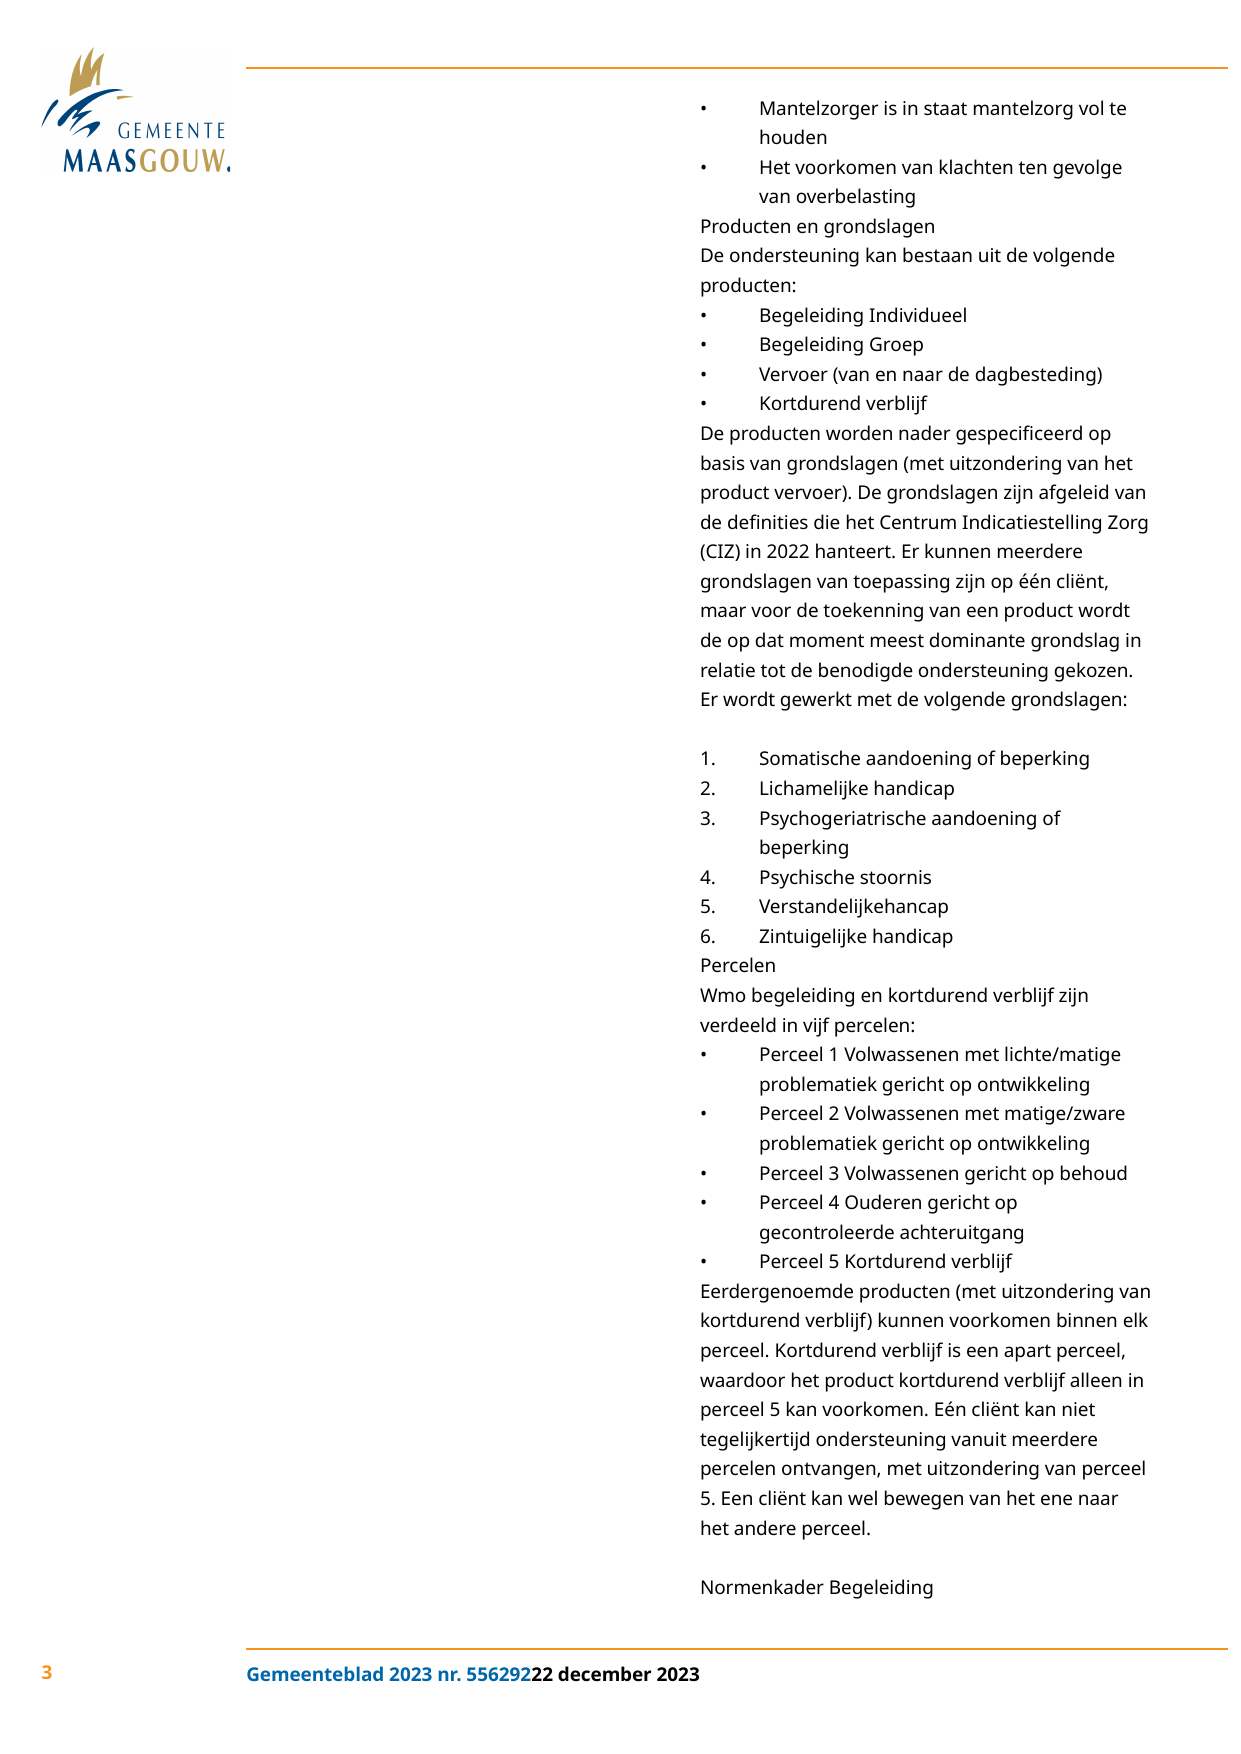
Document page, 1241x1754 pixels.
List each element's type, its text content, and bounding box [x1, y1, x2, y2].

picture [41, 47, 231, 172]
table_cell Inleiding Dit hoofdstuk richt zich op de maatwerkvoorzieningen Wmo begeleiding en kortdurend verblijf in het kader van de Wmo. Begeleiding onder de Wmo is altijd gericht op het ondersteunen en verbeteren van zelfredzaamheid en participatie. De inzet van professionele begeleiding, geleverd door professionele aanbieders, moet zich richten op ontwikkeling of behoud (stabiliteit) van de zelfredzaamheid en participatie van de cliënt, om op die manier het zelfstandig leven en het deelnemen aan maatschappelijke verkeer met zoveel mogelijk eigen regie mogelijk te maken. In bepaalde gevallen kan de ondersteuning zich ook richten op gecontroleerde achteruitgang. De inzet van de ondersteuning moet in alle gevallen leiden tot een op cliëntniveau meetbaar resultaat. Het beoogde resultaat van de begeleiding wordt tijdens het gesprek door de cliënt (en eventueel zijn netwerk) in samenspraak met het college beschreven. Om het beoogde resultaat te bepalen zijn vijf resultaatgebieden opgesteld, onderverdeeld in meerdere subdoelen: 1.Het vermogen om zelfstandig te leven met als subdoel(en): Cliënt kan zelfstandig wonen Cliënt kan randvoorwaarden regelen om zelfstandig te wonen Cliënt kan voorzien in primaire levensbehoeften Cliënt kan zelfstandig een huishouden voeren Cliënt kan zijn financiële situatie op orde brengen Cliënt kan zijn financiële situatie stabiel houden Cliënt kan de administratie bijhouden Cliënt kan iets kopen/betalen Cliënt kan gezond leven en hier ook naar handelen Cliënt heeft zicht op zijn lichamelijke/medische toestand en kan omgaan met zijn chronisch medische aandoening Cliënt heeft controle over zijn lichamelijke/medische/psychische toestand Cliënt kan zichzelf verzorgen 2. Deelnemen aan het maatschappelijke leven, met als subdoel(en): Cliënt heeft een voor zichzelf gewenst/voldoende sociaal netwerk Cliënt kan sociale contacten onderhouden Cliënt kan zichtzelf verplaatsen/vervoeren Cliënt kan sociale vaardigheden toepassen Cliënt kan deelnemen aan georganiseerde activiteiten Cliënt kan gesprekken voeren met instanties 3. Het hebben van dagstructuur Cliënt heeft een regelmatige dagstructuur en ritme Cliënt kan een weekplanning maken Cliënt heeft een zinvolle dagbesteding 4. Het voeren van regie (in combinatie met andere resultaten) met als subdoel(en): Cliënt heeft en houdt eigen regie en autonomie Cliënt herkent problemen en kan hierop reageren Cliënt kan vaardigheden toepassen Cliënt kan besluiten nemen en de gevolgen daarvan wegen Cliënt kan initiatief nemen Cliënt kan zich aan regels en afspraken houden 5. Het ontlasten van de mantelzorger Mantelzorger is in staat mantelzorg vol te houden Het voorkomen van klachten ten gevolge van overbelasting Producten en grondslagen De ondersteuning kan bestaan uit de volgende producten: Begeleiding Individueel Begeleiding Groep Vervoer (van en naar de dagbesteding) Kortdurend verblijf De producten worden nader gespecificeerd op basis van grondslagen (met uitzondering van het product vervoer). De grondslagen zijn afgeleid van de definities die het Centrum Indicatiestelling Zorg (CIZ) in 2022 hanteert. Er kunnen meerdere grondslagen van toepassing zijn op één cliënt, maar voor de toekenning van een product wordt de op dat moment meest dominante grondslag in relatie tot de benodigde ondersteuning gekozen. Er wordt gewerkt met de volgende grondslagen: Somatische aandoening of beperking Lichamelijke handicap Psychogeriatrische aandoening of beperking Psychische stoornis Verstandelijkehancap Zintuigelijke handicap Percelen Wmo begeleiding en kortdurend verblijf zijn verdeeld in vijf percelen: Perceel 1 Volwassenen met lichte/matige problematiek gericht op ontwikkeling Perceel 2 Volwassenen met matige/zware problematiek gericht op ontwikkeling Perceel 3 Volwassenen gericht op behoud Perceel 4 Ouderen gericht op gecontroleerde achteruitgang Perceel 5 Kortdurend verblijf Eerdergenoemde producten (met uitzondering van kortdurend verblijf) kunnen voorkomen binnen elk perceel. Kortdurend verblijf is een apart perceel, waardoor het product kortdurend verblijf alleen in perceel 5 kan voorkomen. Eén cliënt kan niet tegelijkertijd ondersteuning vanuit meerdere percelen ontvangen, met uitzondering van perceel 5. Een cliënt kan wel bewegen van het ene naar het andere perceel. Normenkader Begeleiding De toegangsmedewerkers van de gemeenten stellen de indicatie vast. Het indiceren van begeleiding vraagt om een professionele afweging, op basis van veel elementen, met als doel ondersteuning op maat voor de cliënt. Het 'Normenkader Begeleiding’ dat is ontwikkeld door bureau HHM en Factum Advies helpt de toegangsmedewerker hierbij. De professionele afweging van de toegangsmedewerker wordt met behulp van het normenkader (nog meer) transparant afgewogen en eenduidig gemaakt. In de toewijzing wordt de aard, de omvang en de duur van de te bieden ondersteuning vastgelegd. Het normenkader maakt onderdeel uit van deze beleidsregels en is te vinden in bijlage 2. De product-, en perceelbeschrijvingen maken onderdeel uit van deze beleidsregels en zijn te vinden in bijlage 3. [700, 95, 1152, 1600]
table_cell [248, 95, 700, 1600]
